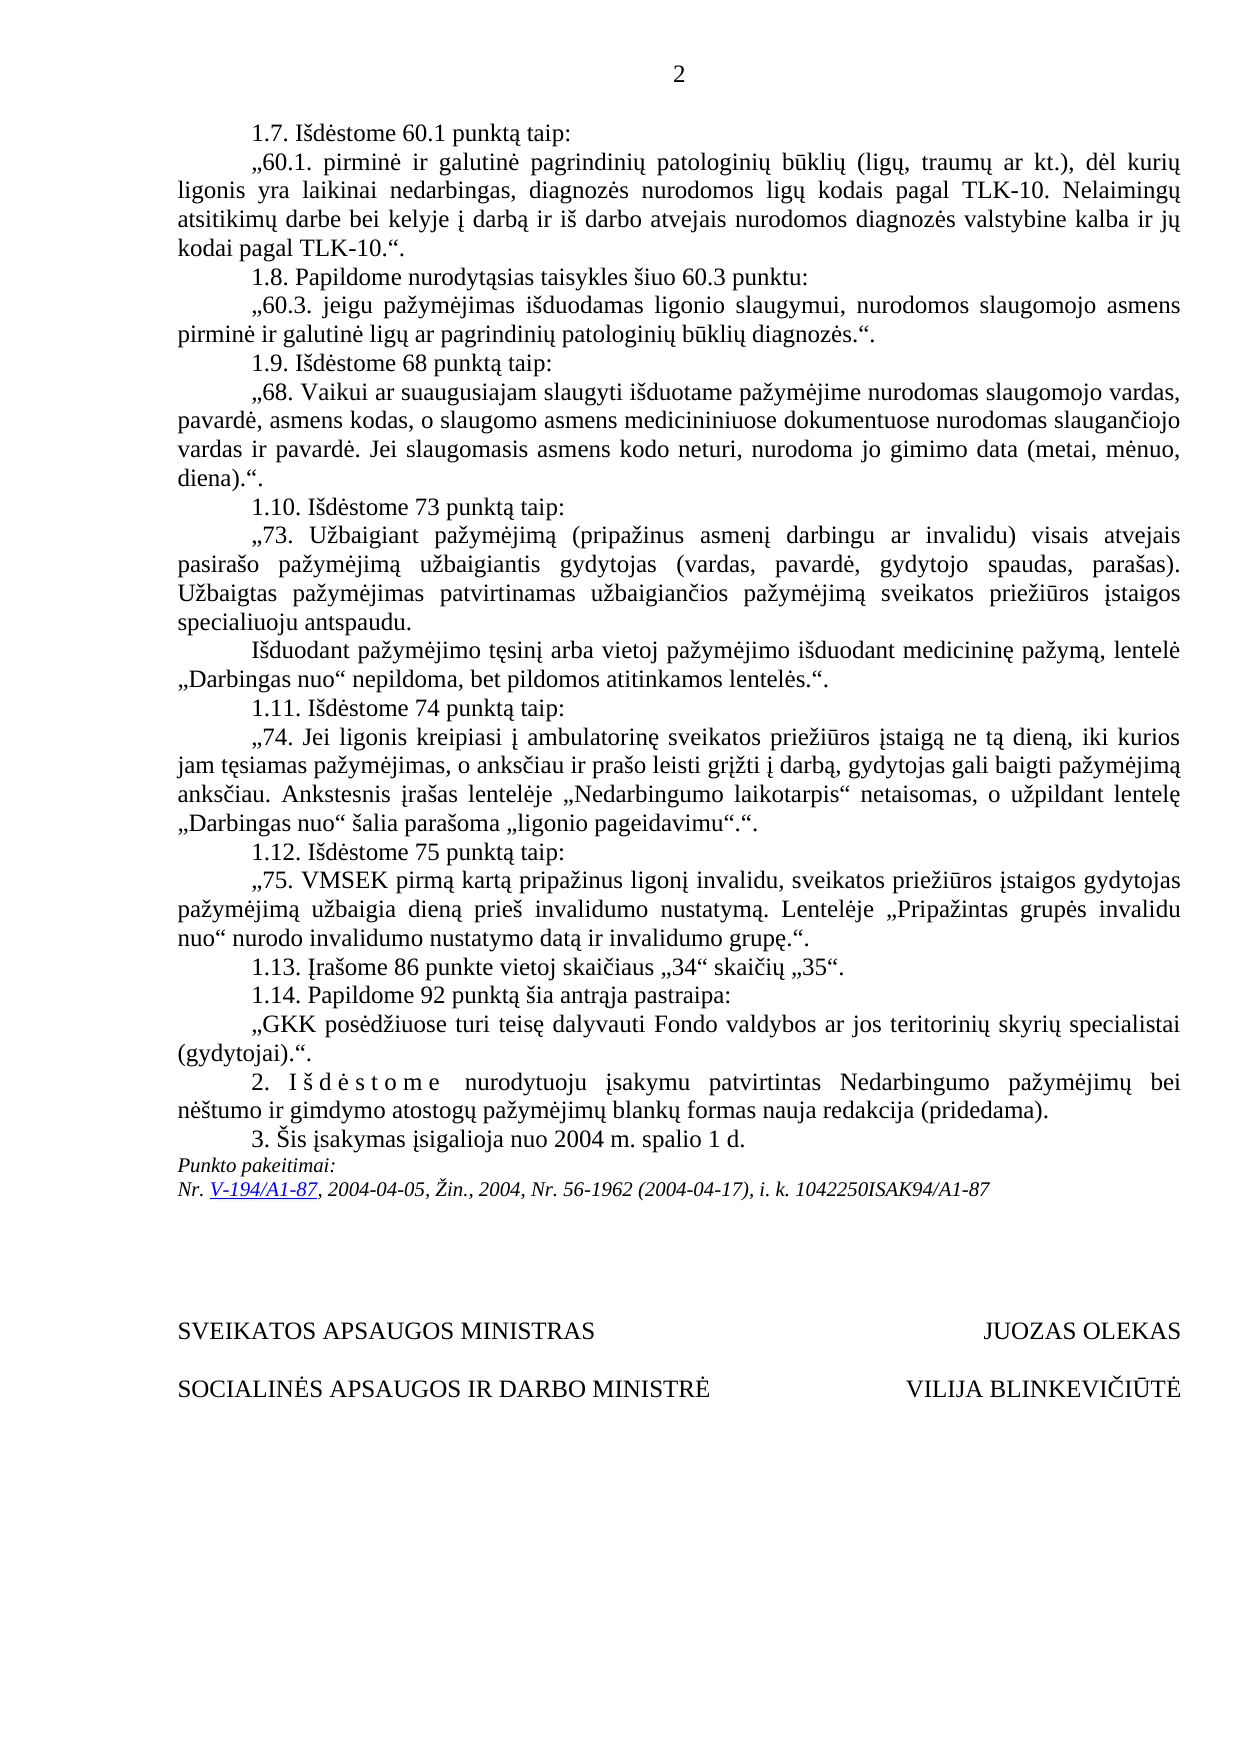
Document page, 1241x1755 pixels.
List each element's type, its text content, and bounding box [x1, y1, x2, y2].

text „74. Jei ligonis kreipiasi į ambulatorinę sveikatos priežiūros įstaigą ne tą dieną, iki kurios jam tęsiamas pažymėjimas, o anksčiau ir prašo leisti grįžti į darbą, gydytojas gali baigti pažymėjimą anksčiau. Ankstesnis įrašas lentelėje „Nedarbingumo laikotarpis“ netaisomas, o užpildant lentelę „Darbingas nuo“ šalia parašoma „ligonio pageidavimu“.“. [177, 722, 1181, 837]
text 1.12. Išdėstome 75 punktą taip: [177, 837, 1181, 866]
text 1.14. Papildome 92 punktą šia antrąja pastraipa: [177, 981, 1181, 1009]
text 1.11. Išdėstome 74 punktą taip: [177, 693, 1181, 722]
text 1.13. Įrašome 86 punkte vietoj skaičiaus „34“ skaičių „35“. [177, 952, 1181, 981]
text 1.7. Išdėstome 60.1 punktą taip: [177, 118, 1181, 147]
text „GKK posėdžiuose turi teisę dalyvauti Fondo valdybos ar jos teritorinių skyrių specialistai (gydytojai).“. [177, 1009, 1181, 1067]
text „68. Vaikui ar suaugusiajam slaugyti išduotame pažymėjime nurodomas slaugomojo vardas, pavardė, asmens kodas, o slaugomo asmens medicininiuose dokumentuose nurodomas slaugančiojo vardas ir pavardė. Jei slaugomasis asmens kodo neturi, nurodoma jo gimimo data (metai, mėnuo, diena).“. [177, 377, 1181, 492]
text 1.8. Papildome nurodytąsias taisykles šiuo 60.3 punktu: [177, 262, 1181, 291]
text SVEIKATOS APSAUGOS MINISTRAS JUOZAS OLEKAS [177, 1316, 1181, 1345]
text Punkto pakeitimai: [177, 1153, 1181, 1177]
text 2. Išdėstome nurodytuoju įsakymu patvirtintas Nedarbingumo pažymėjimų bei nėštumo ir gimdymo atostogų pažymėjimų blankų formas nauja redakcija (pridedama). [177, 1067, 1181, 1124]
text „73. Užbaigiant pažymėjimą (pripažinus asmenį darbingu ar invalidu) visais atvejais pasirašo pažymėjimą užbaigiantis gydytojas (vardas, pavardė, gydytojo spaudas, parašas). Užbaigtas pažymėjimas patvirtinamas užbaigiančios pažymėjimą sveikatos priežiūros įstaigos specialiuoju antspaudu. [177, 521, 1181, 636]
text SOCIALINĖS APSAUGOS IR DARBO MINISTRĖ VILIJA BLINKEVIČIŪTĖ [177, 1374, 1181, 1402]
text „75. VMSEK pirmą kartą pripažinus ligonį invalidu, sveikatos priežiūros įstaigos gydytojas pažymėjimą užbaigia dieną prieš invalidumo nustatymą. Lentelėje „Pripažintas grupės invalidu nuo“ nurodo invalidumo nustatymo datą ir invalidumo grupę.“. [177, 866, 1181, 952]
text „60.1. pirminė ir galutinė pagrindinių patologinių būklių (ligų, traumų ar kt.), dėl kurių ligonis yra laikinai nedarbingas, diagnozės nurodomos ligų kodais pagal TLK-10. Nelaimingų atsitikimų darbe bei kelyje į darbą ir iš darbo atvejais nurodomos diagnozės valstybine kalba ir jų kodai pagal TLK-10.“. [177, 147, 1181, 262]
text 3. Šis įsakymas įsigalioja nuo 2004 m. spalio 1 d. [177, 1124, 1181, 1153]
text Išduodant pažymėjimo tęsinį arba vietoj pažymėjimo išduodant medicininę pažymą, lentelė „Darbingas nuo“ nepildoma, bet pildomos atitinkamos lentelės.“. [177, 636, 1181, 693]
text 1.10. Išdėstome 73 punktą taip: [177, 492, 1181, 521]
text „60.3. jeigu pažymėjimas išduodamas ligonio slaugymui, nurodomos slaugomojo asmens pirminė ir galutinė ligų ar pagrindinių patologinių būklių diagnozės.“. [177, 291, 1181, 348]
text 1.9. Išdėstome 68 punktą taip: [177, 348, 1181, 377]
text Nr. V-194/A1-87, 2004-04-05, Žin., 2004, Nr. 56-1962 (2004-04-17), i. k. 1042250ISAK94/A1-87 [177, 1177, 1181, 1201]
